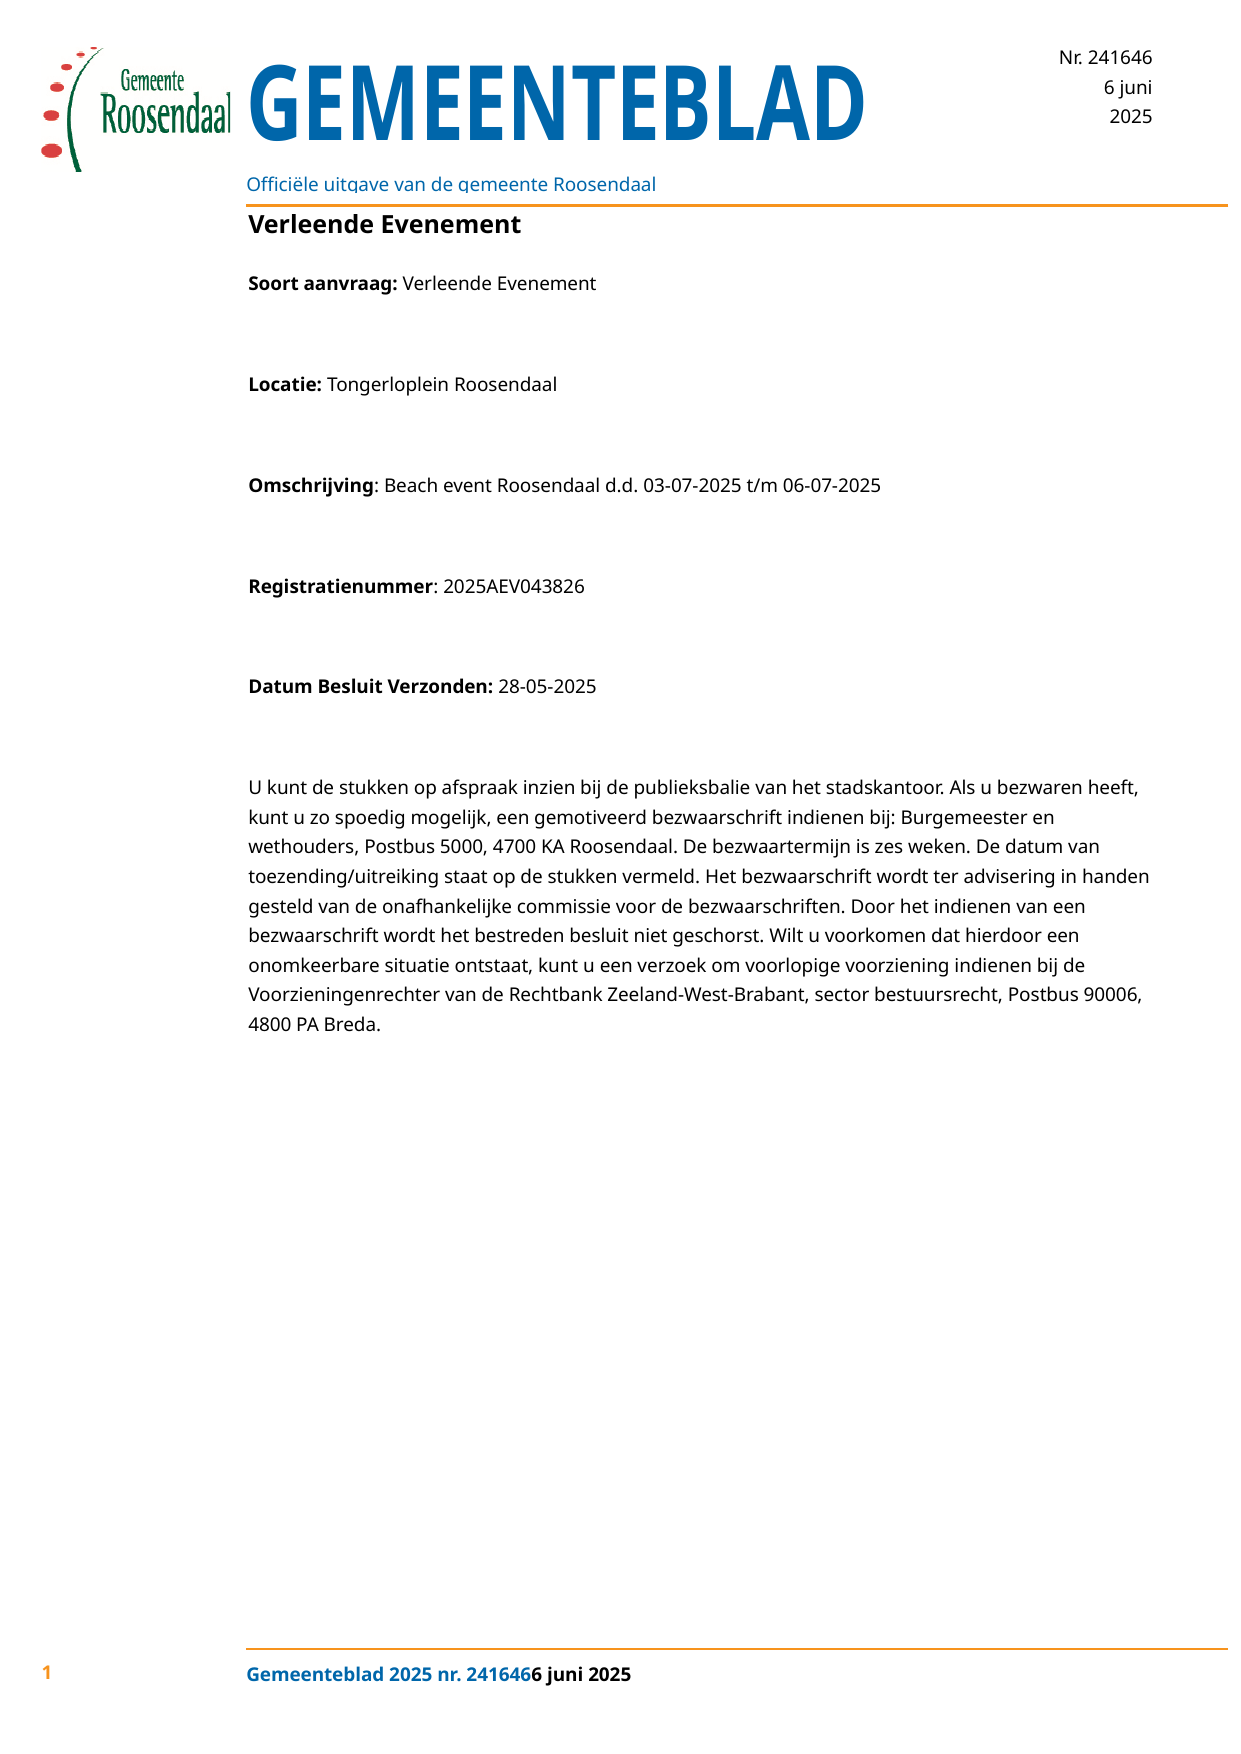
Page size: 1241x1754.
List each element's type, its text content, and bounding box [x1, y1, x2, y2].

text Soort aanvraag: Verleende Evenement [248, 270, 1152, 296]
text U kunt de stukken op afspraak inzien bij de publieksbalie van het stadskantoor. Als u bezwaren heeft, kunt u zo spoedig mogelijk, een gemotiveerd bezwaarschrift indienen bij: Burgemeester en wethouders, Postbus 5000, 4700 KA Roosendaal. De bezwaartermijn is zes weken. De datum van toezending/uitreiking staat op de stukken vermeld. Het bezwaarschrift wordt ter advisering in handen gesteld van de onafhankelijke commissie voor de bezwaarschriften. Door het indienen van een bezwaarschrift wordt het bestreden besluit niet geschorst. Wilt u voorkomen dat hierdoor een onomkeerbare situatie ontstaat, kunt u een verzoek om voorlopige voorziening indienen bij de Voorzieningenrechter van de Rechtbank Zeeland-West-Brabant, sector bestuursrecht, Postbus 90006, 4800 PA Breda. [248, 774, 1152, 1037]
picture [41, 47, 231, 172]
text Locatie: Tongerloplein Roosendaal [248, 371, 1152, 397]
text Verleende Evenement [248, 207, 1152, 241]
text Registratienummer: 2025AEV043826 [248, 573, 1152, 598]
text Datum Besluit Verzonden: 28-05-2025 [248, 674, 1152, 699]
text Omschrijving: Beach event Roosendaal d.d. 03-07-2025 t/m 06-07-2025 [248, 472, 1152, 498]
